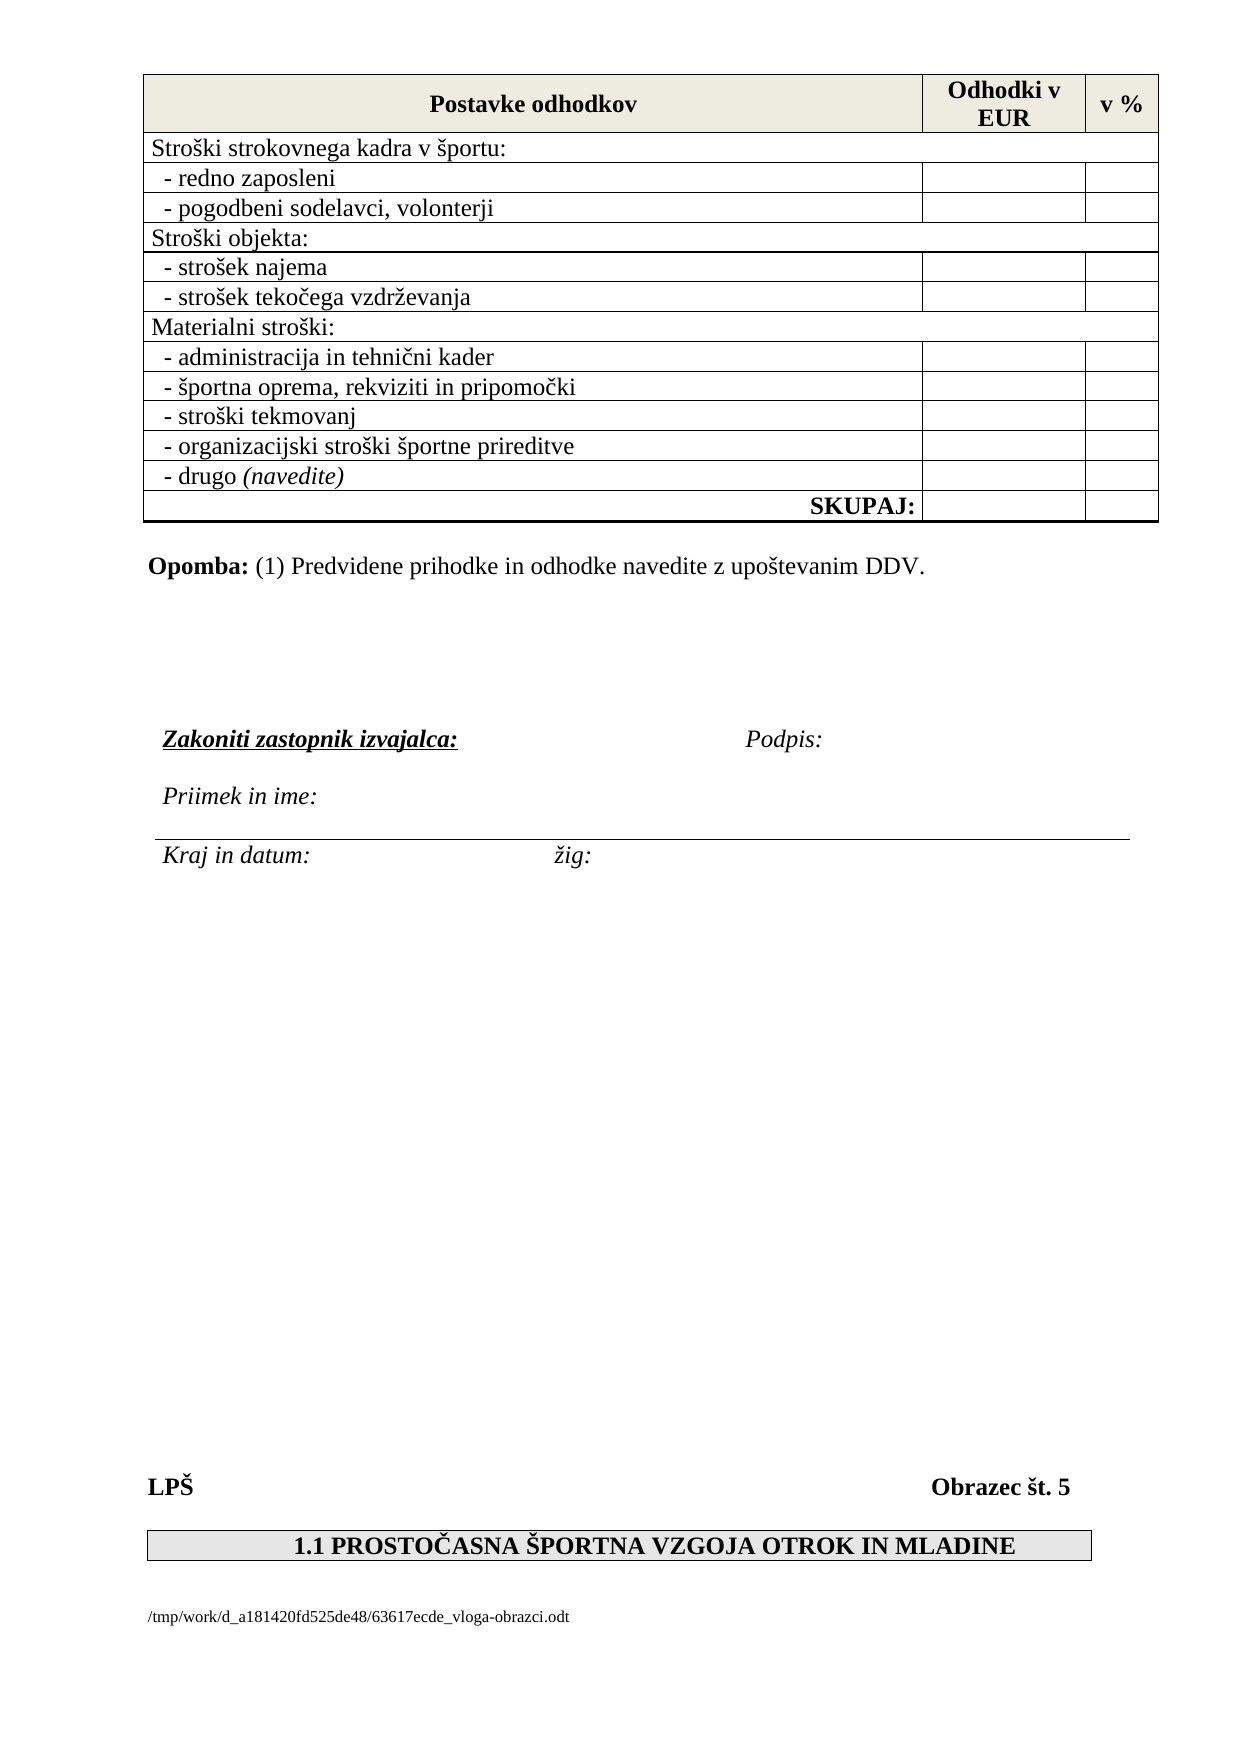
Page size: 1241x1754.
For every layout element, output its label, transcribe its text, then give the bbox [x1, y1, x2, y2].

table_cell [923, 491, 1085, 519]
table_cell [923, 282, 1085, 311]
table_cell - redno zaposleni [144, 163, 922, 192]
table_cell [738, 840, 1130, 869]
table_cell [1086, 163, 1158, 192]
table_cell [923, 253, 1085, 281]
table_cell [923, 461, 1085, 490]
table_cell - strošek najema [144, 253, 922, 281]
table_cell [923, 401, 1085, 430]
table_cell - športna oprema, rekviziti in pripomočki [144, 372, 922, 400]
table_cell [1086, 401, 1158, 430]
table_cell [923, 431, 1085, 460]
table_cell [1086, 372, 1158, 400]
table_cell [923, 372, 1085, 400]
table_header v % [1086, 75, 1158, 132]
table_cell - administracija in tehnični kader [144, 342, 922, 371]
table_header Postavke odhodkov [144, 75, 922, 132]
table_cell [923, 193, 1085, 222]
table_cell [1086, 431, 1158, 460]
table_cell - pogodbeni sodelavci, volonterji [144, 193, 922, 222]
table_cell [1086, 253, 1158, 281]
table_header Odhodki v EUR [923, 75, 1085, 132]
table_cell - organizacijski stroški športne prireditve [144, 431, 922, 460]
table_cell [1086, 491, 1158, 519]
subtitle Opomba: (1) Predvidene prihodke in odhodke navedite z upoštevanim DDV. [148, 551, 1093, 580]
table_cell Kraj in datum: žig: [155, 840, 738, 869]
table_cell Stroški objekta: [144, 223, 1158, 251]
table_cell Materialni stroški: [144, 312, 1158, 341]
table_cell SKUPAJ: [144, 491, 922, 519]
table_cell [1086, 282, 1158, 311]
table_cell - strošek tekočega vzdrževanja [144, 282, 922, 311]
subtitle LPŠ Obrazec št. 5 [148, 1472, 1093, 1501]
table_cell [923, 342, 1085, 371]
table_cell [1086, 193, 1158, 222]
table_cell - drugo (navedite) [144, 461, 922, 490]
table_cell [1086, 342, 1158, 371]
table_header 1.1 PROSTOČASNA ŠPORTNA VZGOJA OTROK IN MLADINE [148, 1531, 1091, 1560]
table_header Zakoniti zastopnik izvajalca: Priimek in ime: [155, 724, 738, 839]
table_cell [923, 163, 1085, 192]
table_cell Stroški strokovnega kadra v športu: [144, 133, 1158, 162]
table_cell [1086, 461, 1158, 490]
table_header Podpis: [738, 724, 1130, 839]
table_cell - stroški tekmovanj [144, 401, 922, 430]
